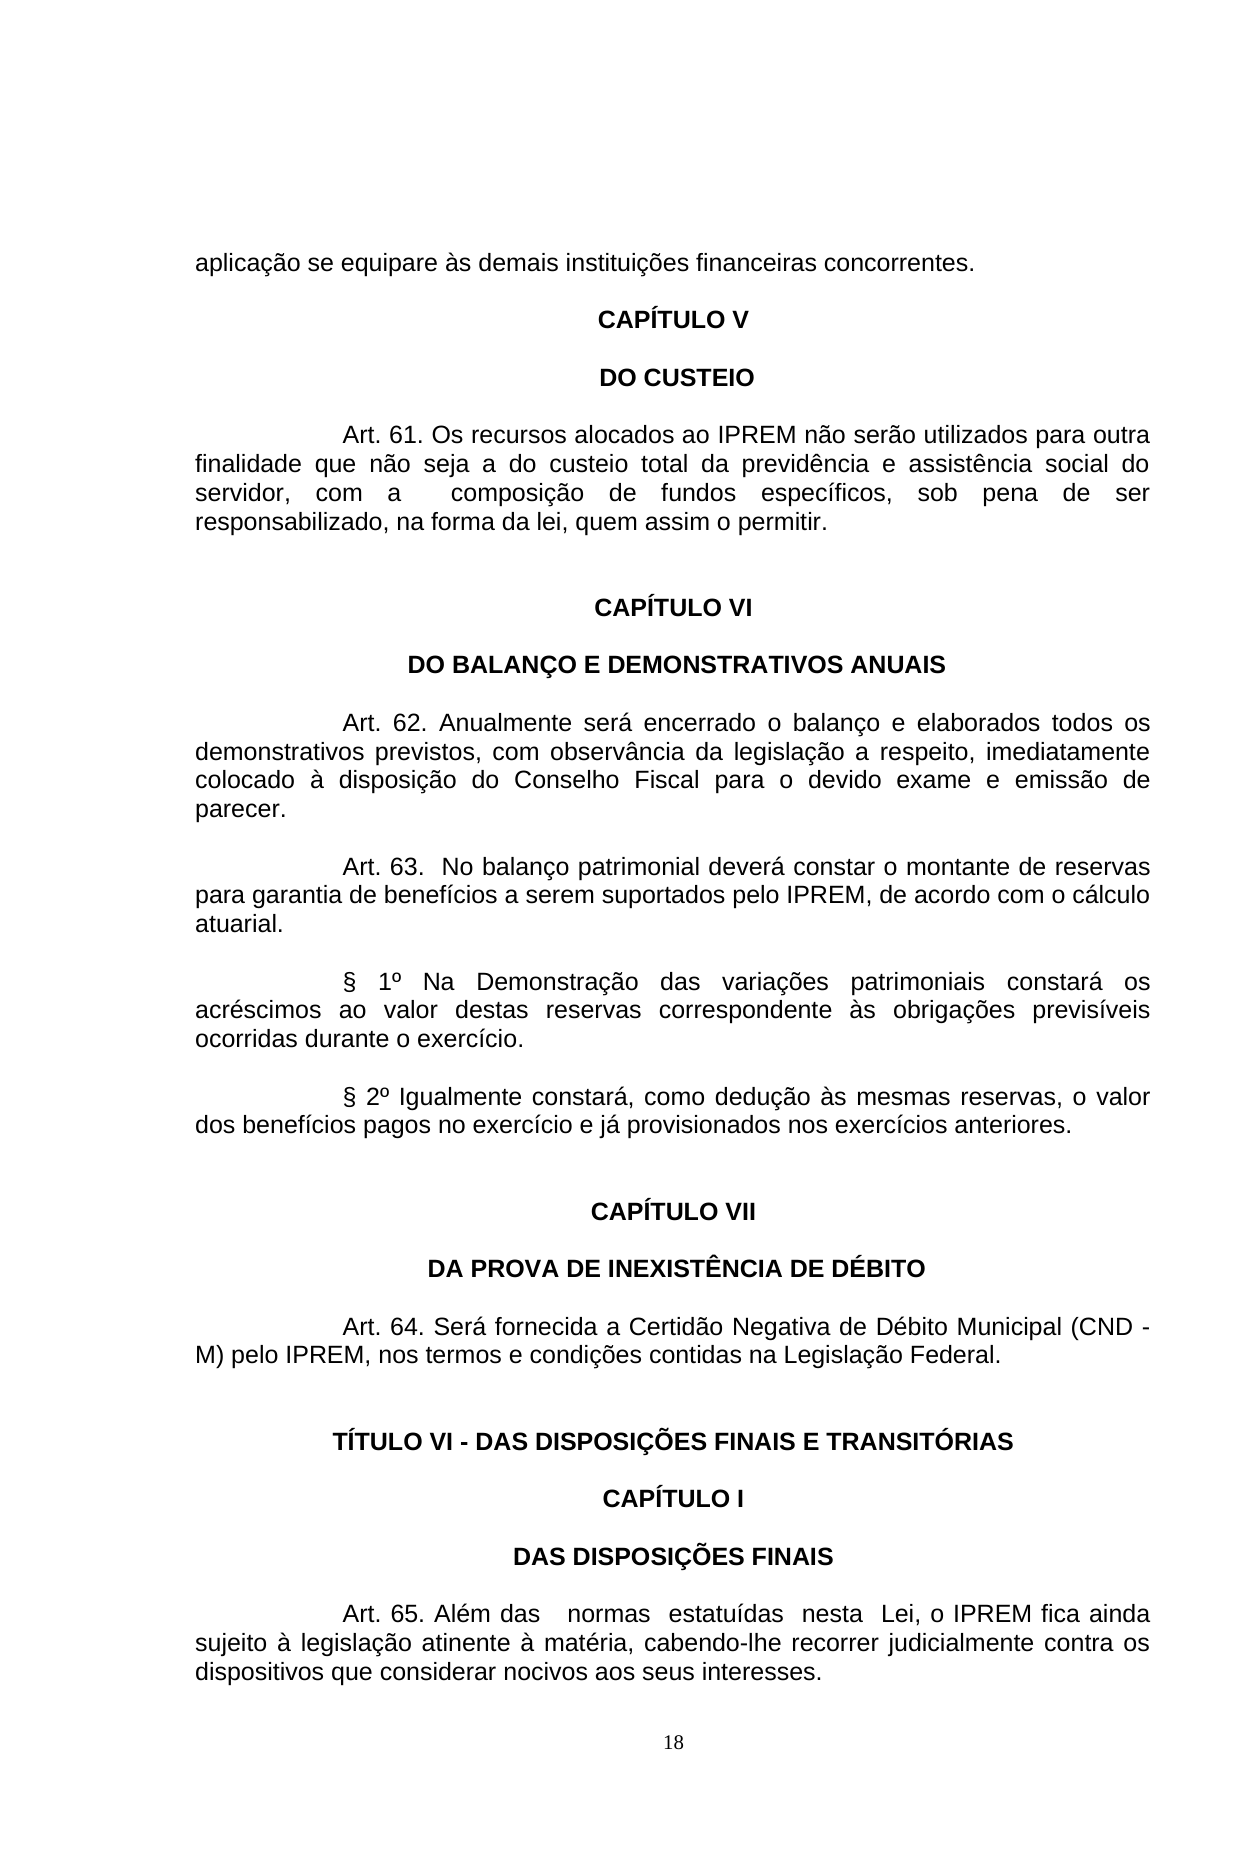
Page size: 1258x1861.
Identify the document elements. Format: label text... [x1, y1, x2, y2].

text CAPÍTULO VII [195, 1197, 1152, 1226]
text Art. 64. Será fornecida a Certidão Negativa de Débito Municipal (CND -M) pelo IPREM, nos termos e condições contidas na Legislação Federal. [195, 1312, 1152, 1369]
text Art. 63. No balanço patrimonial deverá constar o montante de reservas para garantia de benefícios a serem suportados pelo IPREM, de acordo com o cálculo atuarial. [195, 852, 1152, 938]
text DA PROVA DE INEXISTÊNCIA DE DÉBITO [195, 1254, 1152, 1283]
text § 2º Igualmente constará, como dedução às mesmas reservas, o valor dos benefícios pagos no exercício e já provisionados nos exercícios anteriores. [195, 1082, 1152, 1139]
text CAPÍTULO VI [195, 593, 1152, 622]
text aplicação se equipare às demais instituições financeiras concorrentes. [195, 248, 1152, 277]
text DO BALANÇO E DEMONSTRATIVOS ANUAIS [195, 651, 1152, 679]
text § 1º Na Demonstração das variações patrimoniais constará os acréscimos ao valor destas reservas correspondente às obrigações previsíveis ocorridas durante o exercício. [195, 967, 1152, 1053]
text Art. 62. Anualmente será encerrado o balanço e elaborados todos os demonstrativos previstos, com observância da legislação a respeito, imediatamente colocado à disposição do Conselho Fiscal para o devido exame e emissão de parecer. [195, 708, 1152, 823]
text Art. 65. Além das normas estatuídas nesta Lei, o IPREM fica ainda sujeito à legislação atinente à matéria, cabendo-lhe recorrer judicialmente contra os dispositivos que considerar nocivos aos seus interesses. [195, 1599, 1152, 1686]
text DO CUSTEIO [195, 363, 1152, 392]
text CAPÍTULO V [195, 306, 1152, 334]
text Art. 61. Os recursos alocados ao IPREM não serão utilizados para outra finalidade que não seja a do custeio total da previdência e assistência social do servidor, com a composição de fundos específicos, sob pena de ser responsabilizado, na forma da lei, quem assim o permitir. [195, 421, 1152, 536]
text CAPÍTULO I [195, 1484, 1152, 1513]
text DAS DISPOSIÇÕES FINAIS [195, 1542, 1152, 1571]
text TÍTULO VI - DAS DISPOSIÇÕES FINAIS E TRANSITÓRIAS [195, 1427, 1152, 1456]
